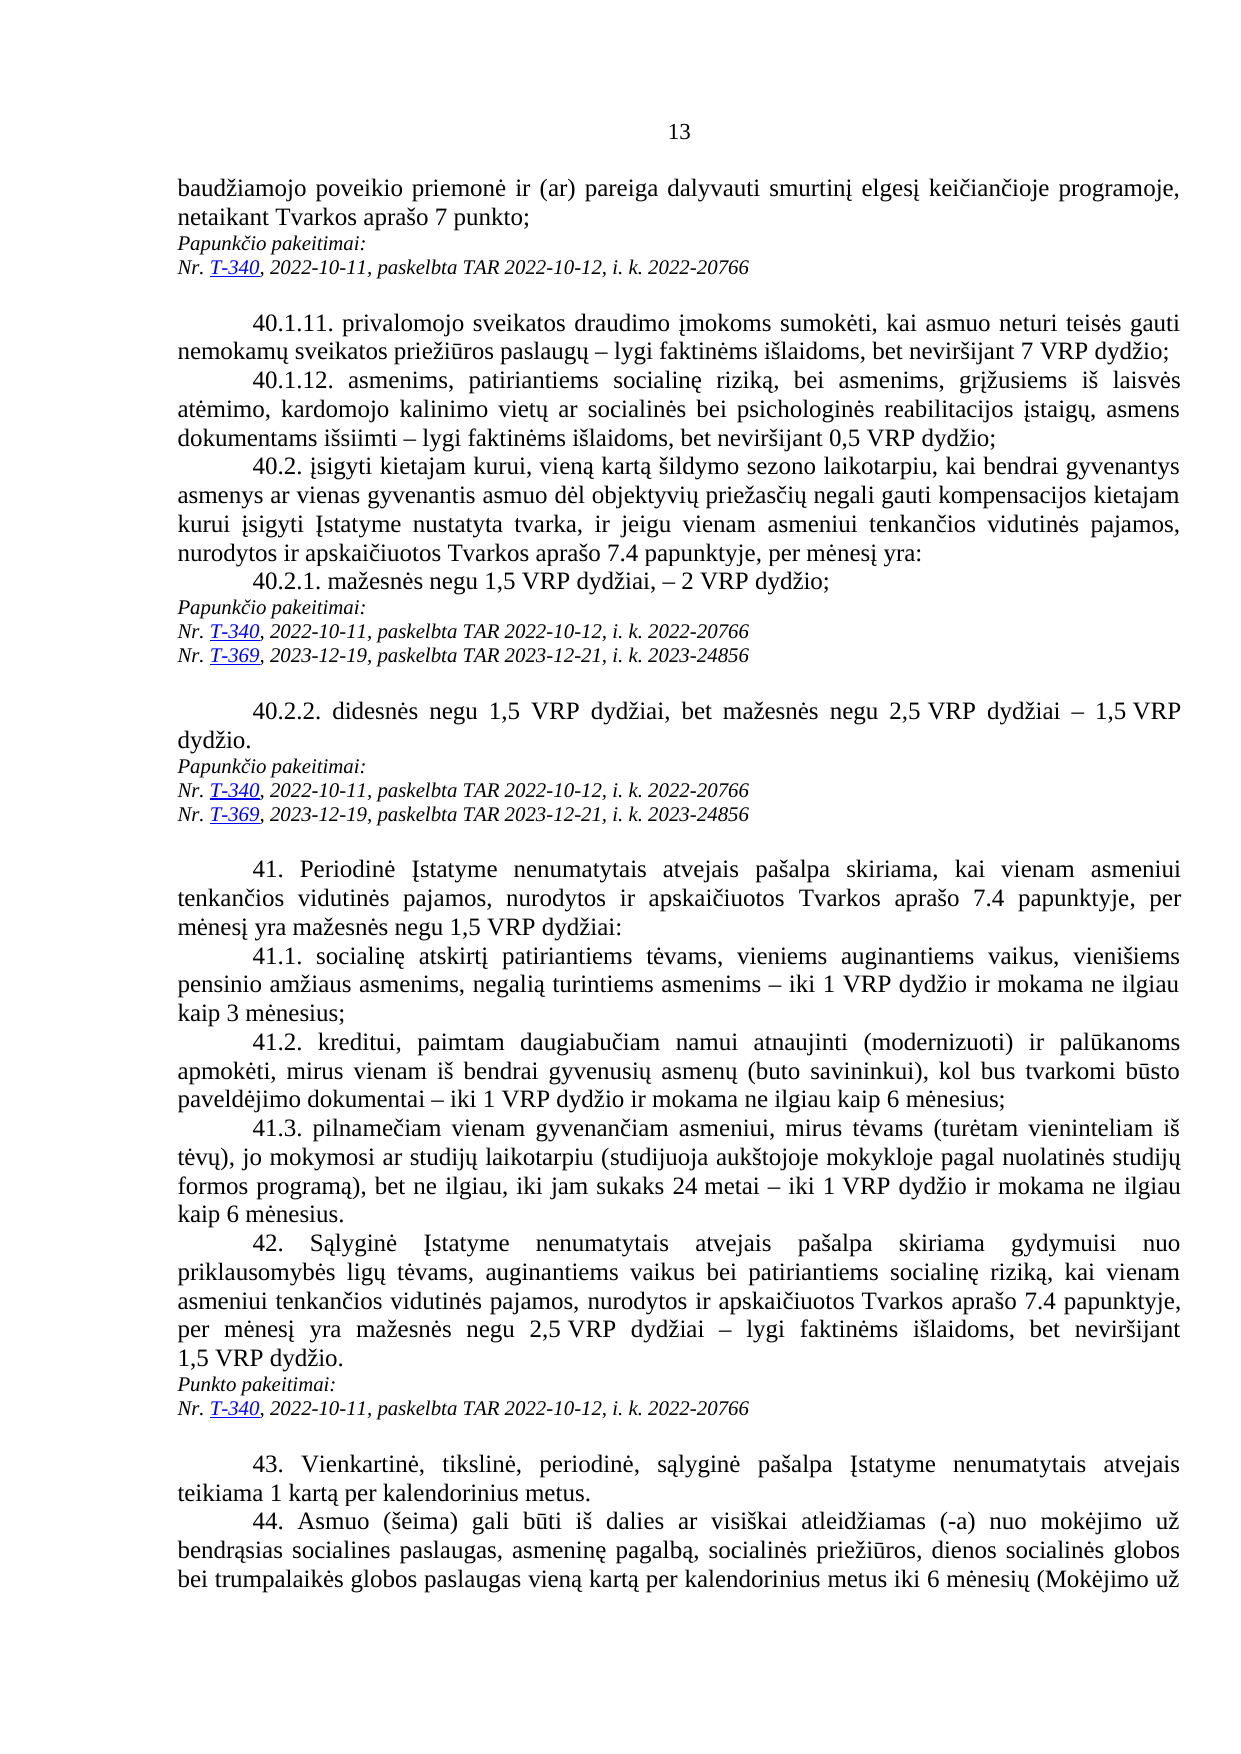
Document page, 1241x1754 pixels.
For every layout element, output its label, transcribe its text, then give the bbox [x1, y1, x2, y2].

text Nr. T-369, 2023-12-19, paskelbta TAR 2023-12-21, i. k. 2023-24856 [177, 643, 1181, 667]
text 42. Sąlyginė Įstatyme nenumatytais atvejais pašalpa skiriama gydymuisi nuo priklausomybės ligų tėvams, auginantiems vaikus bei patiriantiems socialinę riziką, kai vienam asmeniui tenkančios vidutinės pajamos, nurodytos ir apskaičiuotos Tvarkos aprašo 7.4 papunktyje, per mėnesį yra mažesnės negu 2,5 VRP dydžiai – lygi faktinėms išlaidoms, bet neviršijant 1,5 VRP dydžio. [177, 1228, 1181, 1372]
text 43. Vienkartinė, tikslinė, periodinė, sąlyginė pašalpa Įstatyme nenumatytais atvejais teikiama 1 kartą per kalendorinius metus. [177, 1449, 1181, 1506]
text Nr. T-369, 2023-12-19, paskelbta TAR 2023-12-21, i. k. 2023-24856 [177, 802, 1181, 826]
text Nr. T-340, 2022-10-11, paskelbta TAR 2022-10-12, i. k. 2022-20766 [177, 619, 1181, 643]
text 41. Periodinė Įstatyme nenumatytais atvejais pašalpa skiriama, kai vienam asmeniui tenkančios vidutinės pajamos, nurodytos ir apskaičiuotos Tvarkos aprašo 7.4 papunktyje, per mėnesį yra mažesnės negu 1,5 VRP dydžiai: [177, 854, 1181, 941]
text 40.2. įsigyti kietajam kurui, vieną kartą šildymo sezono laikotarpiu, kai bendrai gyvenantys asmenys ar vienas gyvenantis asmuo dėl objektyvių priežasčių negali gauti kompensacijos kietajam kurui įsigyti Įstatyme nustatyta tvarka, ir jeigu vienam asmeniui tenkančios vidutinės pajamos, nurodytos ir apskaičiuotos Tvarkos aprašo 7.4 papunktyje, per mėnesį yra: [177, 451, 1181, 566]
text Papunkčio pakeitimai: [177, 595, 1181, 619]
text Punkto pakeitimai: [177, 1372, 1181, 1396]
text Nr. T-340, 2022-10-11, paskelbta TAR 2022-10-12, i. k. 2022-20766 [177, 778, 1181, 802]
text 40.1.11. privalomojo sveikatos draudimo įmokoms sumokėti, kai asmuo neturi teisės gauti nemokamų sveikatos priežiūros paslaugų – lygi faktinėms išlaidoms, bet neviršijant 7 VRP dydžio; [177, 308, 1181, 365]
text 44. Asmuo (šeima) gali būti iš dalies ar visiškai atleidžiamas (-a) nuo mokėjimo už bendrąsias socialines paslaugas, asmeninę pagalbą, socialinės priežiūros, dienos socialinės globos bei trumpalaikės globos paslaugas vieną kartą per kalendorinius metus iki 6 mėnesių (Mokėjimo už [177, 1506, 1181, 1593]
text 41.1. socialinę atskirtį patiriantiems tėvams, vieniems auginantiems vaikus, vienišiems pensinio amžiaus asmenims, negalią turintiems asmenims – iki 1 VRP dydžio ir mokama ne ilgiau kaip 3 mėnesius; [177, 941, 1181, 1027]
text Nr. T-340, 2022-10-11, paskelbta TAR 2022-10-12, i. k. 2022-20766 [177, 1396, 1181, 1420]
text 40.1.12. asmenims, patiriantiems socialinę riziką, bei asmenims, grįžusiems iš laisvės atėmimo, kardomojo kalinimo vietų ar socialinės bei psichologinės reabilitacijos įstaigų, asmens dokumentams išsiimti – lygi faktinėms išlaidoms, bet neviršijant 0,5 VRP dydžio; [177, 365, 1181, 451]
text baudžiamojo poveikio priemonė ir (ar) pareiga dalyvauti smurtinį elgesį keičiančioje programoje, netaikant Tvarkos aprašo 7 punkto; [177, 173, 1181, 231]
text 40.2.1. mažesnės negu 1,5 VRP dydžiai, – 2 VRP dydžio; [177, 566, 1181, 595]
text Papunkčio pakeitimai: [177, 231, 1181, 255]
text Nr. T-340, 2022-10-11, paskelbta TAR 2022-10-12, i. k. 2022-20766 [177, 255, 1181, 279]
text 41.2. kreditui, paimtam daugiabučiam namui atnaujinti (modernizuoti) ir palūkanoms apmokėti, mirus vienam iš bendrai gyvenusių asmenų (buto savininkui), kol bus tvarkomi būsto paveldėjimo dokumentai – iki 1 VRP dydžio ir mokama ne ilgiau kaip 6 mėnesius; [177, 1027, 1181, 1113]
text Papunkčio pakeitimai: [177, 753, 1181, 778]
text 41.3. pilnamečiam vienam gyvenančiam asmeniui, mirus tėvams (turėtam vieninteliam iš tėvų), jo mokymosi ar studijų laikotarpiu (studijuoja aukštojoje mokykloje pagal nuolatinės studijų formos programą), bet ne ilgiau, iki jam sukaks 24 metai – iki 1 VRP dydžio ir mokama ne ilgiau kaip 6 mėnesius. [177, 1113, 1181, 1228]
text 40.2.2. didesnės negu 1,5 VRP dydžiai, bet mažesnės negu 2,5 VRP dydžiai – 1,5 VRP dydžio. [177, 696, 1181, 753]
